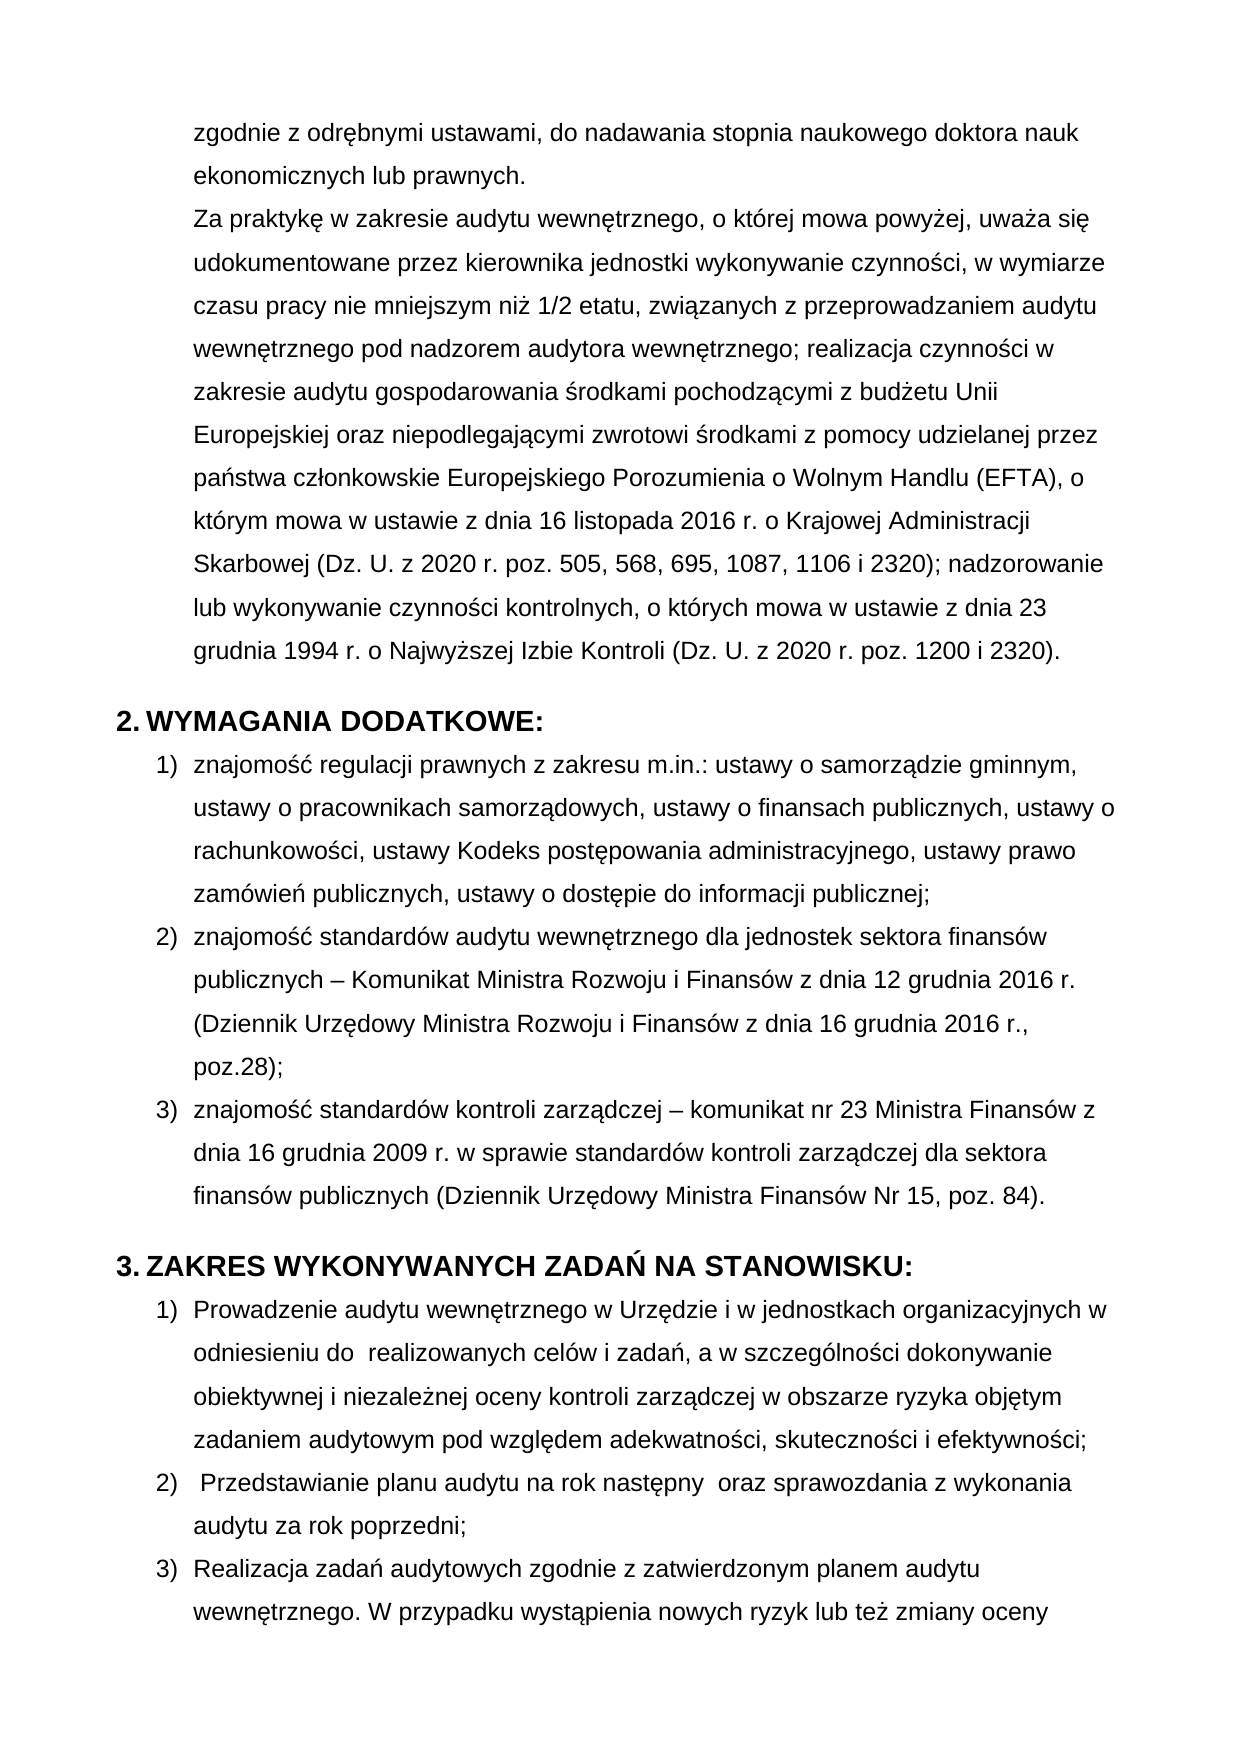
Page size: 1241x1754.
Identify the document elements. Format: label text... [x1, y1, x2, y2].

list Za praktykę w zakresie audytu wewnętrznego, o której mowa powyżej, uważa się udokumentowane przez kierownika jednostki wykonywanie czynności, w wymiarze czasu pracy nie mniejszym niż 1/2 etatu, związanych z przeprowadzaniem audytu wewnętrznego pod nadzorem audytora wewnętrznego; realizacja czynności w zakresie audytu gospodarowania środkami pochodzącymi z budżetu Unii Europejskiej oraz niepodlegającymi zwrotowi środkami z pomocy udzielanej przez państwa członkowskie Europejskiego Porozumienia o Wolnym Handlu (EFTA), o którym mowa w ustawie z dnia 16 listopada 2016 r. o Krajowej Administracji Skarbowej (Dz. U. z 2020 r. poz. 505, 568, 695, 1087, 1106 i 2320); nadzorowanie lub wykonywanie czynności kontrolnych, o których mowa w ustawie z dnia 23 grudnia 1994 r. o Najwyższej Izbie Kontroli (Dz. U. z 2020 r. poz. 1200 i 2320). [156, 204, 1122, 664]
list Prowadzenie audytu wewnętrznego w Urzędzie i w jednostkach organizacyjnych w odniesieniu do realizowanych celów i zadań, a w szczególności dokonywanie obiektywnej i niezależnej oceny kontroli zarządczej w obszarze ryzyka objętym zadaniem audytowym pod względem adekwatności, skuteczności i efektywności; [156, 1295, 1122, 1453]
list znajomość regulacji prawnych z zakresu m.in.: ustawy o samorządzie gminnym, ustawy o pracownikach samorządowych, ustawy o finansach publicznych, ustawy o rachunkowości, ustawy Kodeks postępowania administracyjnego, ustawy prawo zamówień publicznych, ustawy o dostępie do informacji publicznej; [156, 750, 1122, 908]
list Realizacja zadań audytowych zgodnie z zatwierdzonym planem audytu wewnętrznego. W przypadku wystąpienia nowych ryzyk lub też zmiany oceny [156, 1554, 1122, 1626]
subtitle ZAKRES WYKONYWANYCH ZADAŃ NA STANOWISKU: [116, 1249, 1122, 1283]
list Przedstawianie planu audytu na rok następny oraz sprawozdania z wykonania audytu za rok poprzedni; [156, 1468, 1122, 1539]
subtitle WYMAGANIA DODATKOWE: [116, 704, 1122, 737]
list znajomość standardów kontroli zarządczej – komunikat nr 23 Ministra Finansów z dnia 16 grudnia 2009 r. w sprawie standardów kontroli zarządczej dla sektora finansów publicznych (Dziennik Urzędowy Ministra Finansów Nr 15, poz. 84). [156, 1095, 1122, 1210]
list znajomość standardów audytu wewnętrznego dla jednostek sektora finansów publicznych – Komunikat Ministra Rozwoju i Finansów z dnia 12 grudnia 2016 r. (Dziennik Urzędowy Ministra Rozwoju i Finansów z dnia 16 grudnia 2016 r., poz.28); [156, 922, 1122, 1080]
list zgodnie z odrębnymi ustawami, do nadawania stopnia naukowego doktora nauk ekonomicznych lub prawnych. [156, 118, 1122, 190]
